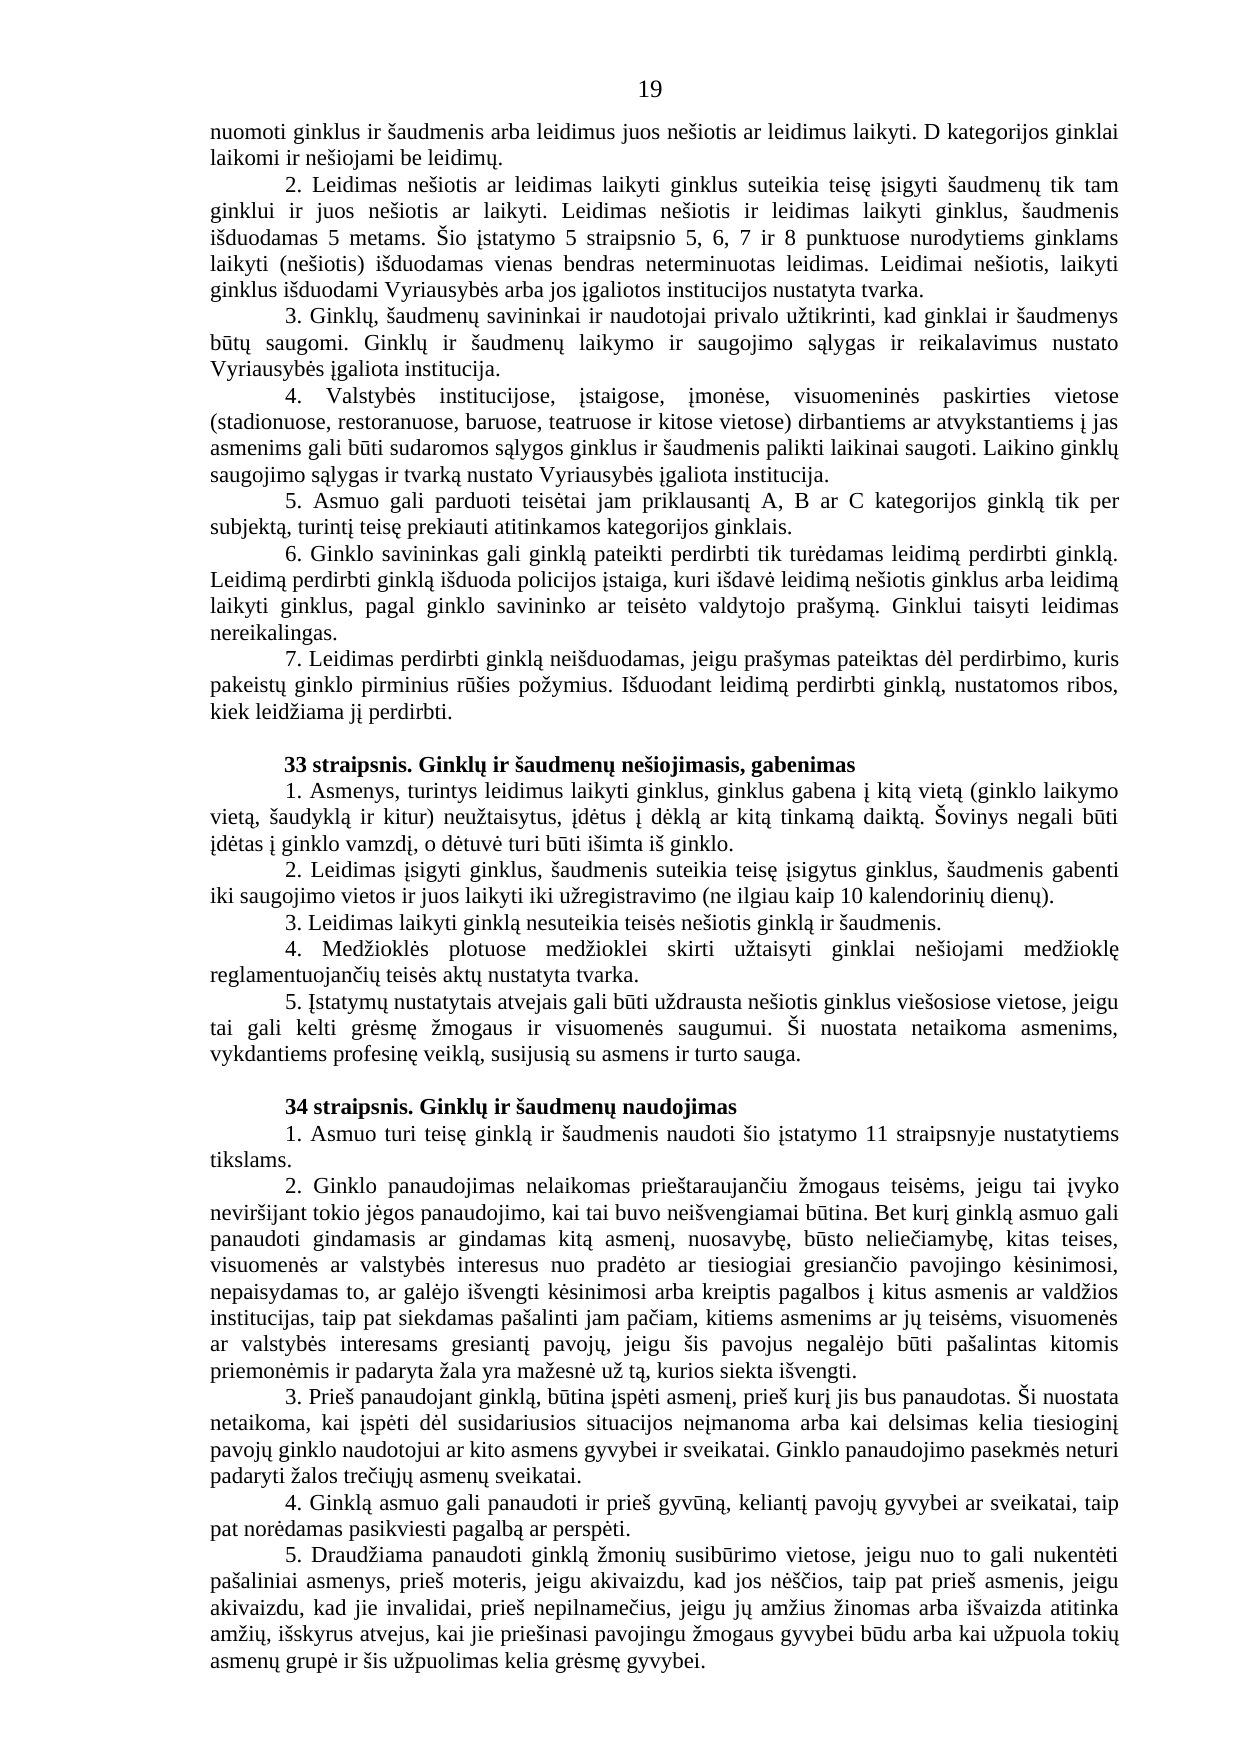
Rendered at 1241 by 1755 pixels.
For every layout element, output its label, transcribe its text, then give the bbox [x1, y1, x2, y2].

text 3. Ginklų, šaudmenų savininkai ir naudotojai privalo užtikrinti, kad ginklai ir šaudmenys būtų saugomi. Ginklų ir šaudmenų laikymo ir saugojimo sąlygas ir reikalavimus nustato Vyriausybės įgaliota institucija. [210, 303, 1120, 382]
text 5. Įstatymų nustatytais atvejais gali būti uždrausta nešiotis ginklus viešosiose vietose, jeigu tai gali kelti grėsmę žmogaus ir visuomenės saugumui. Ši nuostata netaikoma asmenims, vykdantiems profesinę veiklą, susijusią su asmens ir turto sauga. [210, 988, 1120, 1067]
text 6. Ginklo savininkas gali ginklą pateikti perdirbti tik turėdamas leidimą perdirbti ginklą. Leidimą perdirbti ginklą išduoda policijos įstaiga, kuri išdavė leidimą nešiotis ginklus arba leidimą laikyti ginklus, pagal ginklo savininko ar teisėto valdytojo prašymą. Ginklui taisyti leidimas nereikalingas. [210, 540, 1120, 645]
text 33 straipsnis. Ginklų ir šaudmenų nešiojimasis, gabenimas [284, 751, 1120, 777]
text 1. Asmenys, turintys leidimus laikyti ginklus, ginklus gabena į kitą vietą (ginklo laikymo vietą, šaudyklą ir kitur) neužtaisytus, įdėtus į dėklą ar kitą tinkamą daiktą. Šovinys negali būti įdėtas į ginklo vamzdį, o dėtuvė turi būti išimta iš ginklo. [210, 777, 1120, 856]
text 1. Asmuo turi teisę ginklą ir šaudmenis naudoti šio įstatymo 11 straipsnyje nustatytiems tikslams. [210, 1119, 1120, 1172]
text 2. Leidimas įsigyti ginklus, šaudmenis suteikia teisę įsigytus ginklus, šaudmenis gabenti iki saugojimo vietos ir juos laikyti iki užregistravimo (ne ilgiau kaip 10 kalendorinių dienų). [210, 856, 1120, 909]
text 5. Draudžiama panaudoti ginklą žmonių susibūrimo vietose, jeigu nuo to gali nukentėti pašaliniai asmenys, prieš moteris, jeigu akivaizdu, kad jos nėščios, taip pat prieš asmenis, jeigu akivaizdu, kad jie invalidai, prieš nepilnamečius, jeigu jų amžius žinomas arba išvaizda atitinka amžių, išskyrus atvejus, kai jie priešinasi pavojingu žmogaus gyvybei būdu arba kai užpuola tokių asmenų grupė ir šis užpuolimas kelia grėsmę gyvybei. [210, 1541, 1120, 1673]
text 3. Prieš panaudojant ginklą, būtina įspėti asmenį, prieš kurį jis bus panaudotas. Ši nuostata netaikoma, kai įspėti dėl susidariusios situacijos neįmanoma arba kai delsimas kelia tiesioginį pavojų ginklo naudotojui ar kito asmens gyvybei ir sveikatai. Ginklo panaudojimo pasekmės neturi padaryti žalos trečiųjų asmenų sveikatai. [210, 1383, 1120, 1488]
text nuomoti ginklus ir šaudmenis arba leidimus juos nešiotis ar leidimus laikyti. D kategorijos ginklai laikomi ir nešiojami be leidimų. [210, 118, 1120, 171]
text 34 straipsnis. Ginklų ir šaudmenų naudojimas [210, 1093, 1120, 1119]
text 2. Leidimas nešiotis ar leidimas laikyti ginklus suteikia teisę įsigyti šaudmenų tik tam ginklui ir juos nešiotis ar laikyti. Leidimas nešiotis ir leidimas laikyti ginklus, šaudmenis išduodamas 5 metams. Šio įstatymo 5 straipsnio 5, 6, 7 ir 8 punktuose nurodytiems ginklams laikyti (nešiotis) išduodamas vienas bendras neterminuotas leidimas. Leidimai nešiotis, laikyti ginklus išduodami Vyriausybės arba jos įgaliotos institucijos nustatyta tvarka. [210, 171, 1120, 303]
text 4. Ginklą asmuo gali panaudoti ir prieš gyvūną, keliantį pavojų gyvybei ar sveikatai, taip pat norėdamas pasikviesti pagalbą ar perspėti. [210, 1488, 1120, 1541]
text 4. Medžioklės plotuose medžioklei skirti užtaisyti ginklai nešiojami medžioklę reglamentuojančių teisės aktų nustatyta tvarka. [210, 935, 1120, 988]
text 3. Leidimas laikyti ginklą nesuteikia teisės nešiotis ginklą ir šaudmenis. [210, 909, 1120, 935]
text 2. Ginklo panaudojimas nelaikomas prieštaraujančiu žmogaus teisėms, jeigu tai įvyko neviršijant tokio jėgos panaudojimo, kai tai buvo neišvengiamai būtina. Bet kurį ginklą asmuo gali panaudoti gindamasis ar gindamas kitą asmenį, nuosavybę, būsto neliečiamybę, kitas teises, visuomenės ar valstybės interesus nuo pradėto ar tiesiogiai gresiančio pavojingo kėsinimosi, nepaisydamas to, ar galėjo išvengti kėsinimosi arba kreiptis pagalbos į kitus asmenis ar valdžios institucijas, taip pat siekdamas pašalinti jam pačiam, kitiems asmenims ar jų teisėms, visuomenės ar valstybės interesams gresiantį pavojų, jeigu šis pavojus negalėjo būti pašalintas kitomis priemonėmis ir padaryta žala yra mažesnė už tą, kurios siekta išvengti. [210, 1172, 1120, 1383]
text 5. Asmuo gali parduoti teisėtai jam priklausantį A, B ar C kategorijos ginklą tik per subjektą, turintį teisę prekiauti atitinkamos kategorijos ginklais. [210, 487, 1120, 540]
text 7. Leidimas perdirbti ginklą neišduodamas, jeigu prašymas pateiktas dėl perdirbimo, kuris pakeistų ginklo pirminius rūšies požymius. Išduodant leidimą perdirbti ginklą, nustatomos ribos, kiek leidžiama jį perdirbti. [210, 645, 1120, 724]
text 4. Valstybės institucijose, įstaigose, įmonėse, visuomeninės paskirties vietose (stadionuose, restoranuose, baruose, teatruose ir kitose vietose) dirbantiems ar atvykstantiems į jas asmenims gali būti sudaromos sąlygos ginklus ir šaudmenis palikti laikinai saugoti. Laikino ginklų saugojimo sąlygas ir tvarką nustato Vyriausybės įgaliota institucija. [210, 382, 1120, 487]
